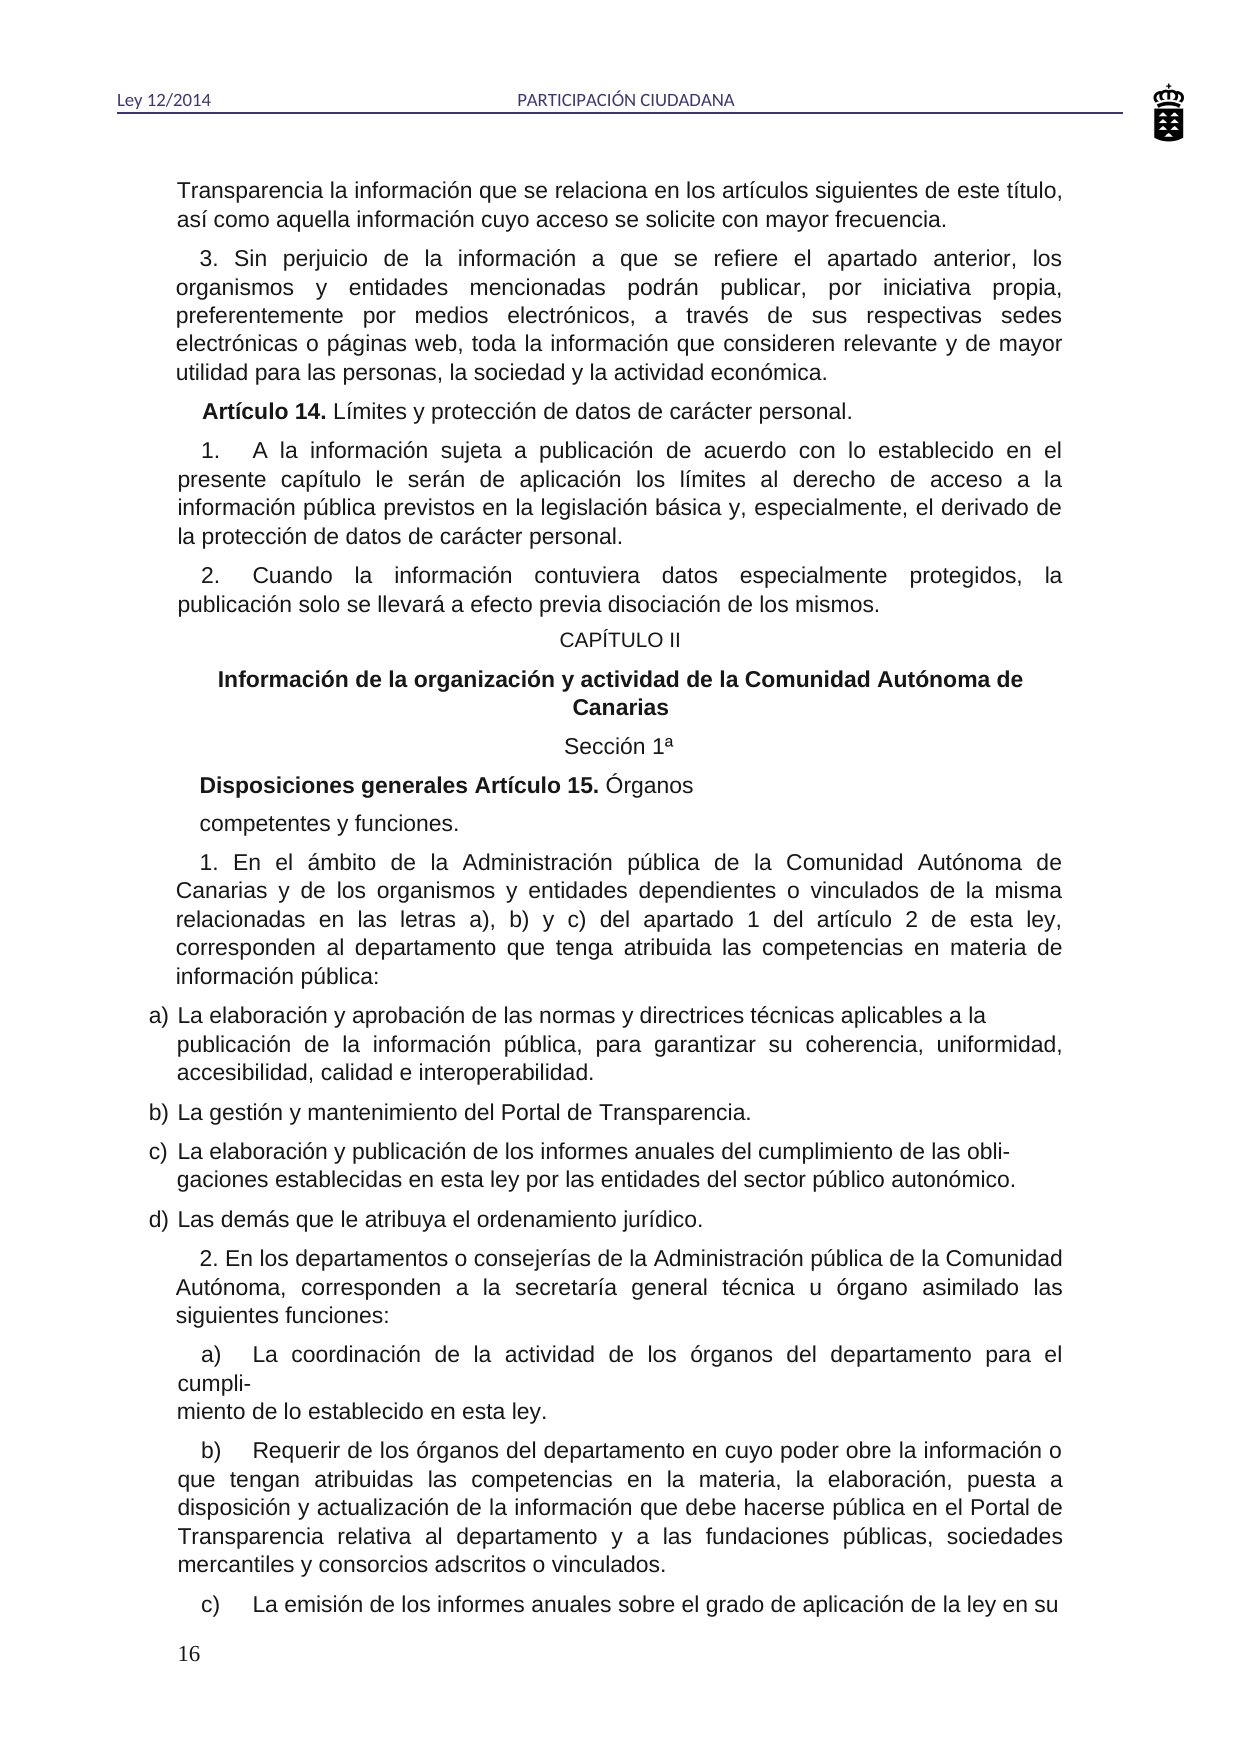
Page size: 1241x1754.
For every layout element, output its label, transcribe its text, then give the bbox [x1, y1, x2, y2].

text CAPÍTULO II [177, 627, 1063, 651]
list La emisión de los informes anuales sobre el grado de aplicación de la ley en su [177, 1591, 1063, 1617]
list La elaboración y publicación de los informes anuales del cumplimiento de las obli- [148, 1138, 1063, 1164]
text Transparencia la información que se relaciona en los artículos siguientes de este título, así como aquella información cuyo acceso se solicite con mayor frecuencia. [177, 177, 1063, 232]
subtitle Información de la organización y actividad de la Comunidad Autónoma de Canarias [178, 666, 1063, 721]
text miento de lo establecido en esta ley. [177, 1398, 1063, 1424]
list Requerir de los órganos del departamento en cuyo poder obre la información o que tengan atribuidas las competencias en la materia, la elaboración, puesta a disposición y actualización de la información que debe hacerse pública en el Portal de Transparencia relativa al departamento y a las fundaciones públicas, sociedades mercantiles y consorcios adscritos o vinculados. [177, 1437, 1063, 1578]
text 1. En el ámbito de la Administración pública de la Comunidad Autónoma de Canarias y de los organismos y entidades dependientes o vinculados de la misma relacionadas en las letras a), b) y c) del apartado 1 del artículo 2 de esta ley, corresponden al departamento que tenga atribuida las competencias en materia de información pública: [176, 849, 1063, 989]
text Sección 1ª Disposiciones generales Artículo 15. Órganos competentes y funciones. [199, 733, 804, 837]
text 3. Sin perjuicio de la información a que se refiere el apartado anterior, los organismos y entidades mencionadas podrán publicar, por iniciativa propia, preferentemente por medios electrónicos, a través de sus respectivas sedes electrónicas o páginas web, toda la información que consideren relevante y de mayor utilidad para las personas, la sociedad y la actividad económica. [176, 245, 1063, 385]
list La elaboración y aprobación de las normas y directrices técnicas aplicables a la [148, 1002, 1063, 1028]
list Las demás que le atribuya el ordenamiento jurídico. [148, 1206, 1063, 1232]
list La gestión y mantenimiento del Portal de Transparencia. [148, 1098, 1063, 1125]
list La coordinación de la actividad de los órganos del departamento para el cumpli- [177, 1341, 1063, 1396]
list Cuando la información contuviera datos especialmente protegidos, la publicación solo se llevará a efecto previa disociación de los mismos. [177, 562, 1063, 617]
text publicación de la información pública, para garantizar su coherencia, uniformidad, accesibilidad, calidad e interoperabilidad. [177, 1031, 1063, 1085]
list A la información sujeta a publicación de acuerdo con lo establecido en el presente capítulo le serán de aplicación los límites al derecho de acceso a la información pública previstos en la legislación básica y, especialmente, el derivado de la protección de datos de carácter personal. [177, 437, 1063, 549]
text 2. En los departamentos o consejerías de la Administración pública de la Comunidad Autónoma, corresponden a la secretaría general técnica u órgano asimilado las siguientes funciones: [176, 1245, 1063, 1328]
text gaciones establecidas en esta ley por las entidades del sector público autonómico. [177, 1166, 1063, 1193]
text Artículo 14. Límites y protección de datos de carácter personal. [202, 398, 1063, 424]
